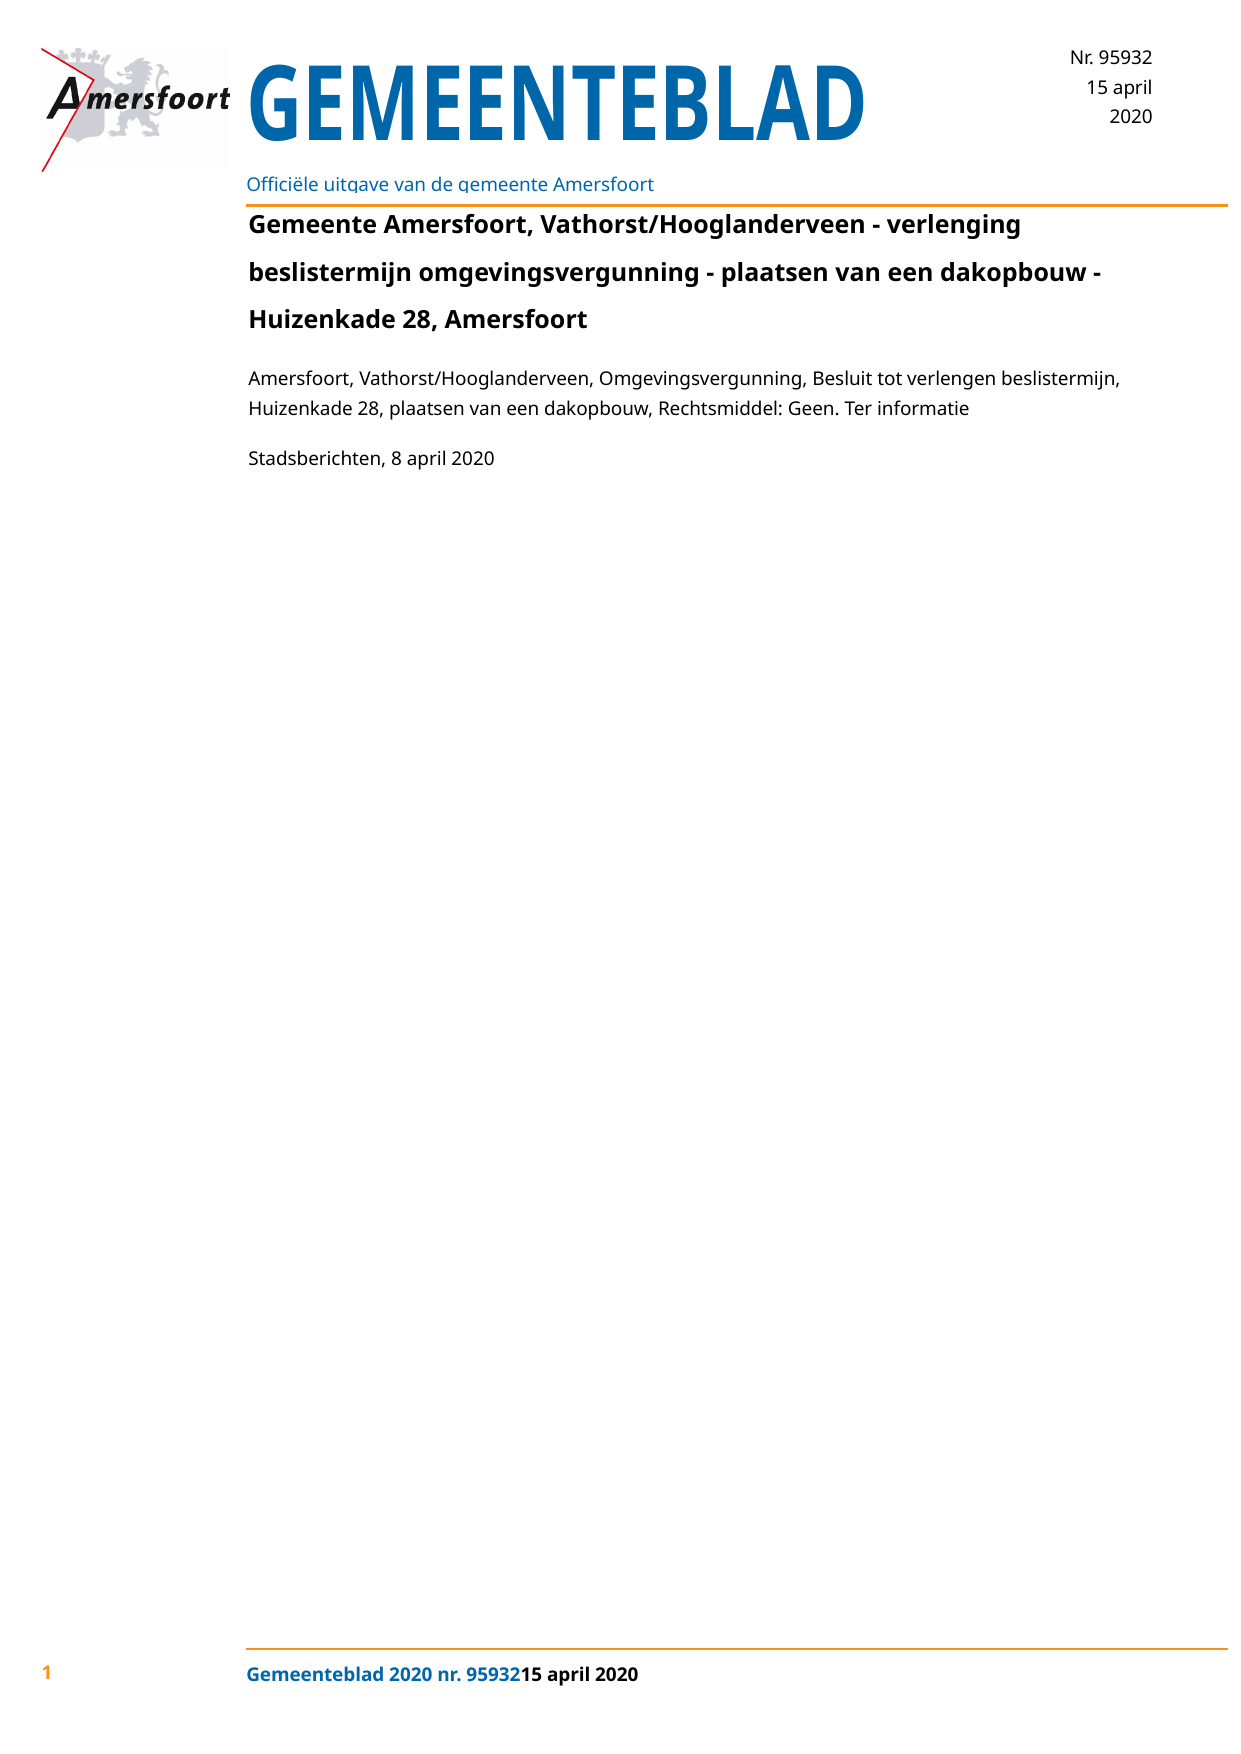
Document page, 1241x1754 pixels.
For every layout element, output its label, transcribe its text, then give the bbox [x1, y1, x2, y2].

text Stadsberichten, 8 april 2020 [248, 446, 1152, 471]
picture [41, 47, 231, 172]
text Gemeente Amersfoort, Vathorst/Hooglanderveen - verlenging beslistermijn omgevingsvergunning - plaatsen van een dakopbouw - Huizenkade 28, Amersfoort [248, 207, 1152, 336]
text Amersfoort, Vathorst/Hooglanderveen, Omgevingsvergunning, Besluit tot verlengen beslistermijn, Huizenkade 28, plaatsen van een dakopbouw, Rechtsmiddel: Geen. Ter informatie [248, 366, 1152, 421]
